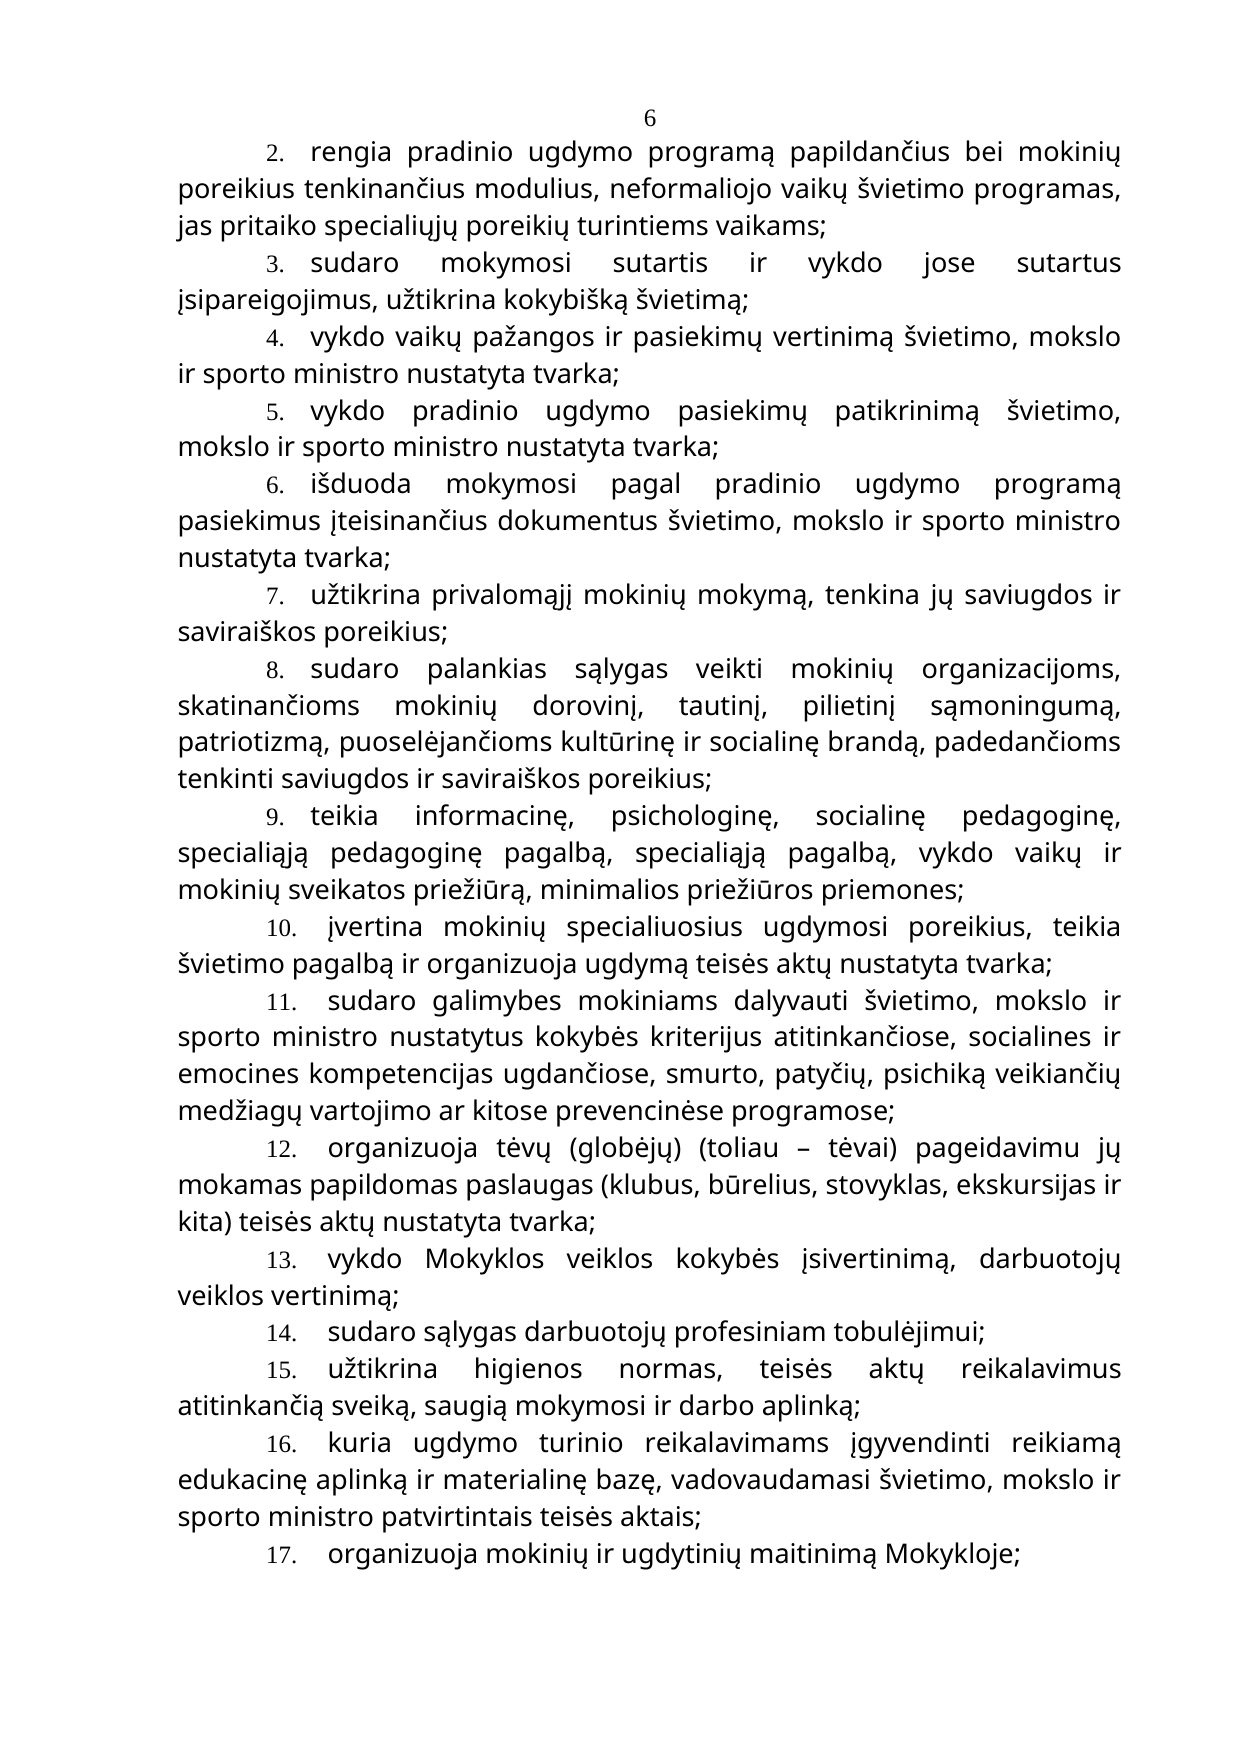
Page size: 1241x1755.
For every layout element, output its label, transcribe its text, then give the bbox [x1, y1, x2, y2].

text 13. vykdo Mokyklos veiklos kokybės įsivertinimą, darbuotojų veiklos vertinimą; [177, 1239, 1122, 1313]
text 16. kuria ugdymo turinio reikalavimams įgyvendinti reikiamą edukacinę aplinką ir materialinę bazę, vadovaudamasi švietimo, mokslo ir sporto ministro patvirtintais teisės aktais; [177, 1423, 1122, 1534]
text 2. rengia pradinio ugdymo programą papildančius bei mokinių poreikius tenkinančius modulius, neformaliojo vaikų švietimo programas, jas pritaiko specialiųjų poreikių turintiems vaikams; [177, 133, 1122, 243]
text 8. sudaro palankias sąlygas veikti mokinių organizacijoms, skatinančioms mokinių dorovinį, tautinį, pilietinį sąmoningumą, patriotizmą, puoselėjančioms kultūrinę ir socialinę brandą, padedančioms tenkinti saviugdos ir saviraiškos poreikius; [177, 649, 1122, 797]
text 11. sudaro galimybes mokiniams dalyvauti švietimo, mokslo ir sporto ministro nustatytus kokybės kriterijus atitinkančiose, socialines ir emocines kompetencijas ugdančiose, smurto, patyčių, psichiką veikiančių medžiagų vartojimo ar kitose prevencinėse programose; [177, 981, 1122, 1128]
text 6. išduoda mokymosi pagal pradinio ugdymo programą pasiekimus įteisinančius dokumentus švietimo, mokslo ir sporto ministro nustatyta tvarka; [177, 465, 1122, 575]
text 12. organizuoja tėvų (globėjų) (toliau – tėvai) pageidavimu jų mokamas papildomas paslaugas (klubus, būrelius, stovyklas, ekskursijas ir kita) teisės aktų nustatyta tvarka; [177, 1128, 1122, 1239]
text 9. teikia informacinę, psichologinę, socialinę pedagoginę, specialiąją pedagoginę pagalbą, specialiąją pagalbą, vykdo vaikų ir mokinių sveikatos priežiūrą, minimalios priežiūros priemones; [177, 797, 1122, 907]
text 14. sudaro sąlygas darbuotojų profesiniam tobulėjimui; [177, 1313, 1122, 1350]
text 15. užtikrina higienos normas, teisės aktų reikalavimus atitinkančią sveiką, saugią mokymosi ir darbo aplinką; [177, 1350, 1122, 1423]
text 5. vykdo pradinio ugdymo pasiekimų patikrinimą švietimo, mokslo ir sporto ministro nustatyta tvarka; [177, 391, 1122, 465]
text 4. vykdo vaikų pažangos ir pasiekimų vertinimą švietimo, mokslo ir sporto ministro nustatyta tvarka; [177, 317, 1122, 391]
text 7. užtikrina privalomąjį mokinių mokymą, tenkina jų saviugdos ir saviraiškos poreikius; [177, 575, 1122, 649]
text 17. organizuoja mokinių ir ugdytinių maitinimą Mokykloje; [177, 1534, 1122, 1571]
text 3. sudaro mokymosi sutartis ir vykdo jose sutartus įsipareigojimus, užtikrina kokybišką švietimą; [177, 243, 1122, 317]
text 10. įvertina mokinių specialiuosius ugdymosi poreikius, teikia švietimo pagalbą ir organizuoja ugdymą teisės aktų nustatyta tvarka; [177, 907, 1122, 981]
